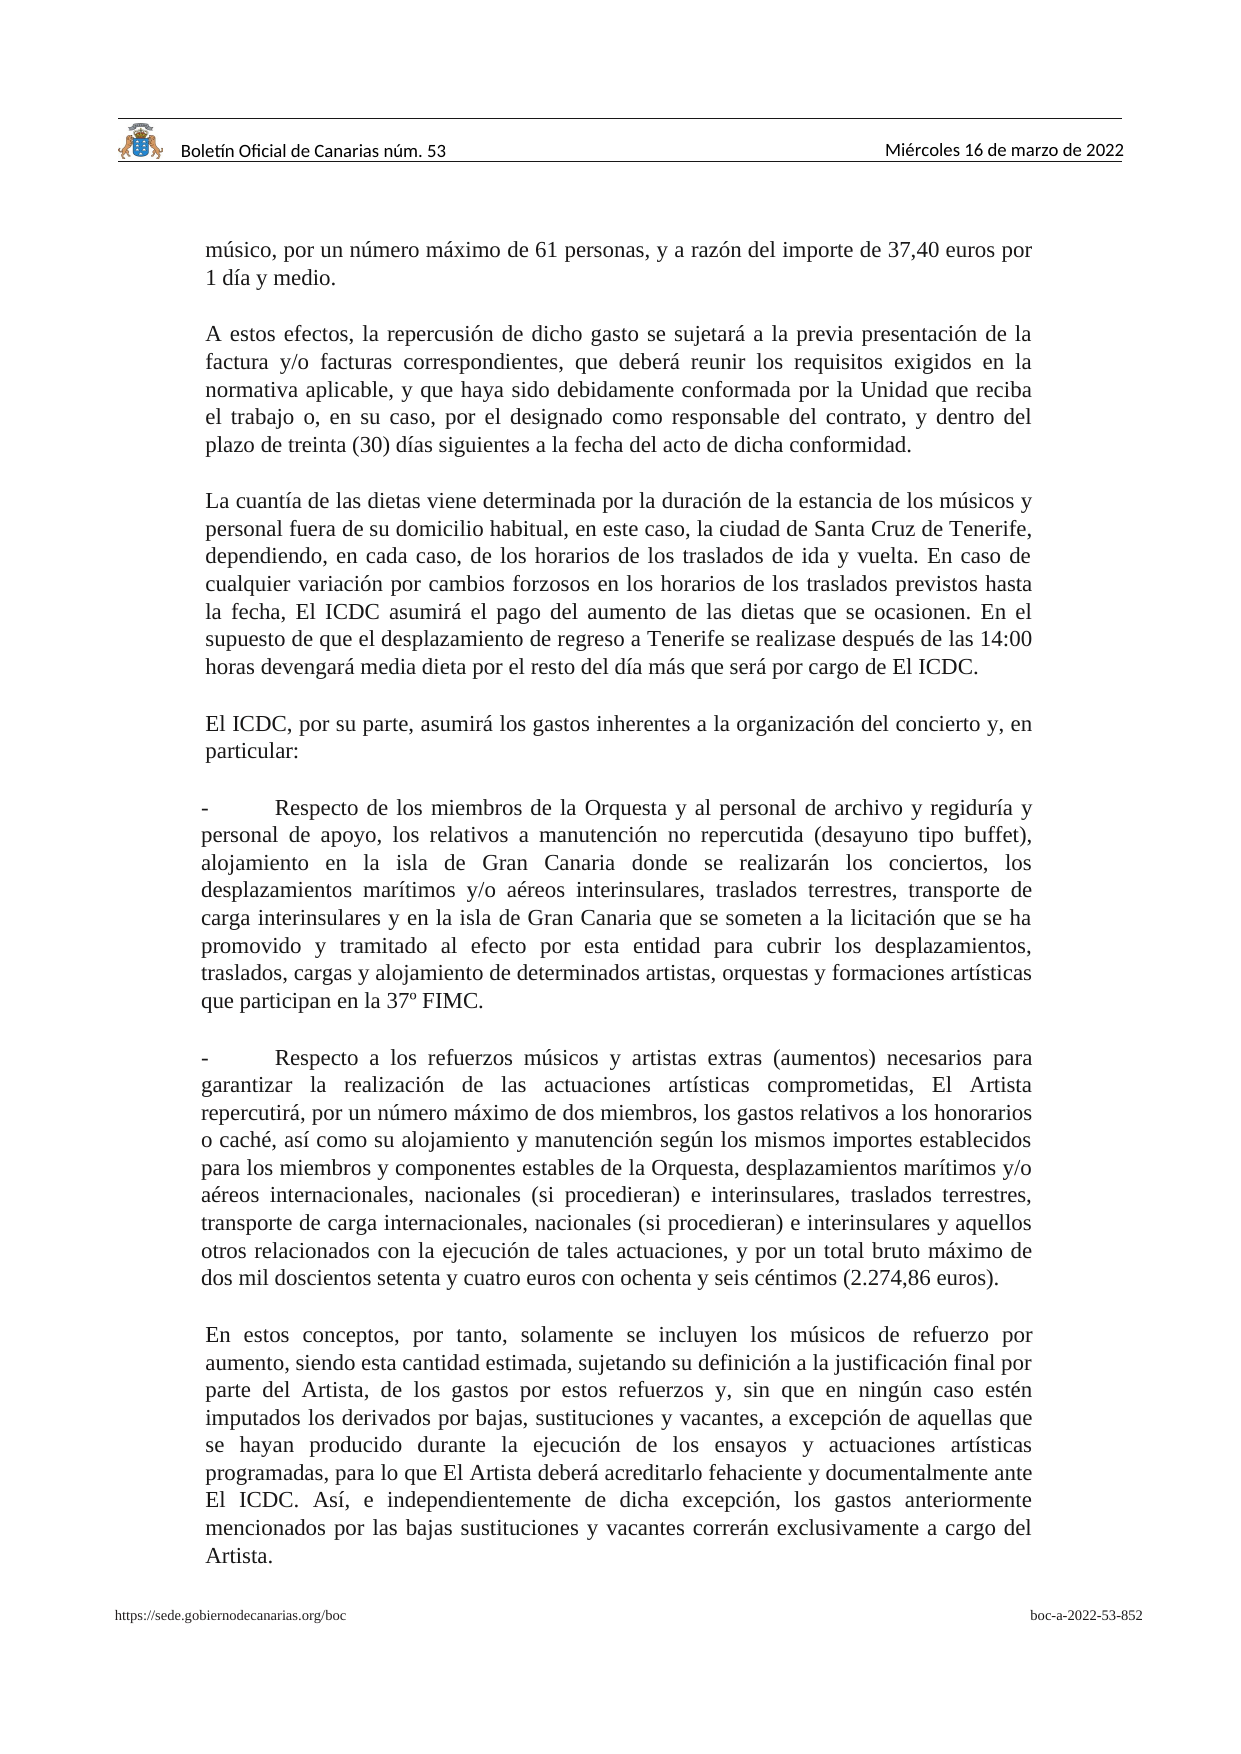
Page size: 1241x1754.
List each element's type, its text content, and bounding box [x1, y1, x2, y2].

text En estos conceptos, por tanto, solamente se incluyen los músicos de refuerzo por aumento, siendo esta cantidad estimada, sujetando su definición a la justificación final por parte del Artista, de los gastos por estos refuerzos y, sin que en ningún caso estén imputados los derivados por bajas, sustituciones y vacantes, a excepción de aquellas que se hayan producido durante la ejecución de los ensayos y actuaciones artísticas programadas, para lo que El Artista deberá acreditarlo fehaciente y documentalmente ante El ICDC. Así, e independientemente de dicha excepción, los gastos anteriormente mencionados por las bajas sustituciones y vacantes correrán exclusivamente a cargo del Artista. [205, 1321, 1034, 1568]
text músico, por un número máximo de 61 personas, y a razón del importe de 37,40 euros por 1 día y medio. [205, 236, 1034, 290]
text El ICDC, por su parte, asumirá los gastos inherentes a la organización del concierto y, en particular: [205, 709, 1034, 763]
list Respecto de los miembros de la Orquesta y al personal de archivo y regiduría y personal de apoyo, los relativos a manutención no repercutida (desayuno tipo buffet), alojamiento en la isla de Gran Canaria donde se realizarán los conciertos, los desplazamientos marítimos y/o aéreos interinsulares, traslados terrestres, transporte de carga interinsulares y en la isla de Gran Canaria que se someten a la licitación que se ha promovido y tramitado al efecto por esta entidad para cubrir los desplazamientos, traslados, cargas y alojamiento de determinados artistas, orquestas y formaciones artísticas que participan en la 37º FIMC. [201, 794, 1034, 1013]
text La cuantía de las dietas viene determinada por la duración de la estancia de los músicos y personal fuera de su domicilio habitual, en este caso, la ciudad de Santa Cruz de Tenerife, dependiendo, en cada caso, de los horarios de los traslados de ida y vuelta. En caso de cualquier variación por cambios forzosos en los horarios de los traslados previstos hasta la fecha, El ICDC asumirá el pago del aumento de las dietas que se ocasionen. En el supuesto de que el desplazamiento de regreso a Tenerife se realizase después de las 14:00 horas devengará media dieta por el resto del día más que será por cargo de El ICDC. [205, 487, 1034, 679]
text A estos efectos, la repercusión de dicho gasto se sujetará a la previa presentación de la factura y/o facturas correspondientes, que deberá reunir los requisitos exigidos en la normativa aplicable, y que haya sido debidamente conformada por la Unidad que reciba el trabajo o, en su caso, por el designado como responsable del contrato, y dentro del plazo de treinta (30) días siguientes a la fecha del acto de dicha conformidad. [205, 320, 1034, 457]
list Respecto a los refuerzos músicos y artistas extras (aumentos) necesarios para garantizar la realización de las actuaciones artísticas comprometidas, El Artista repercutirá, por un número máximo de dos miembros, los gastos relativos a los honorarios o caché, así como su alojamiento y manutención según los mismos importes establecidos para los miembros y componentes estables de la Orquesta, desplazamientos marítimos y/o aéreos internacionales, nacionales (si procedieran) e interinsulares, traslados terrestres, transporte de carga internacionales, nacionales (si procedieran) e interinsulares y aquellos otros relacionados con la ejecución de tales actuaciones, y por un total bruto máximo de dos mil doscientos setenta y cuatro euros con ochenta y seis céntimos (2.274,86 euros). [201, 1043, 1034, 1291]
